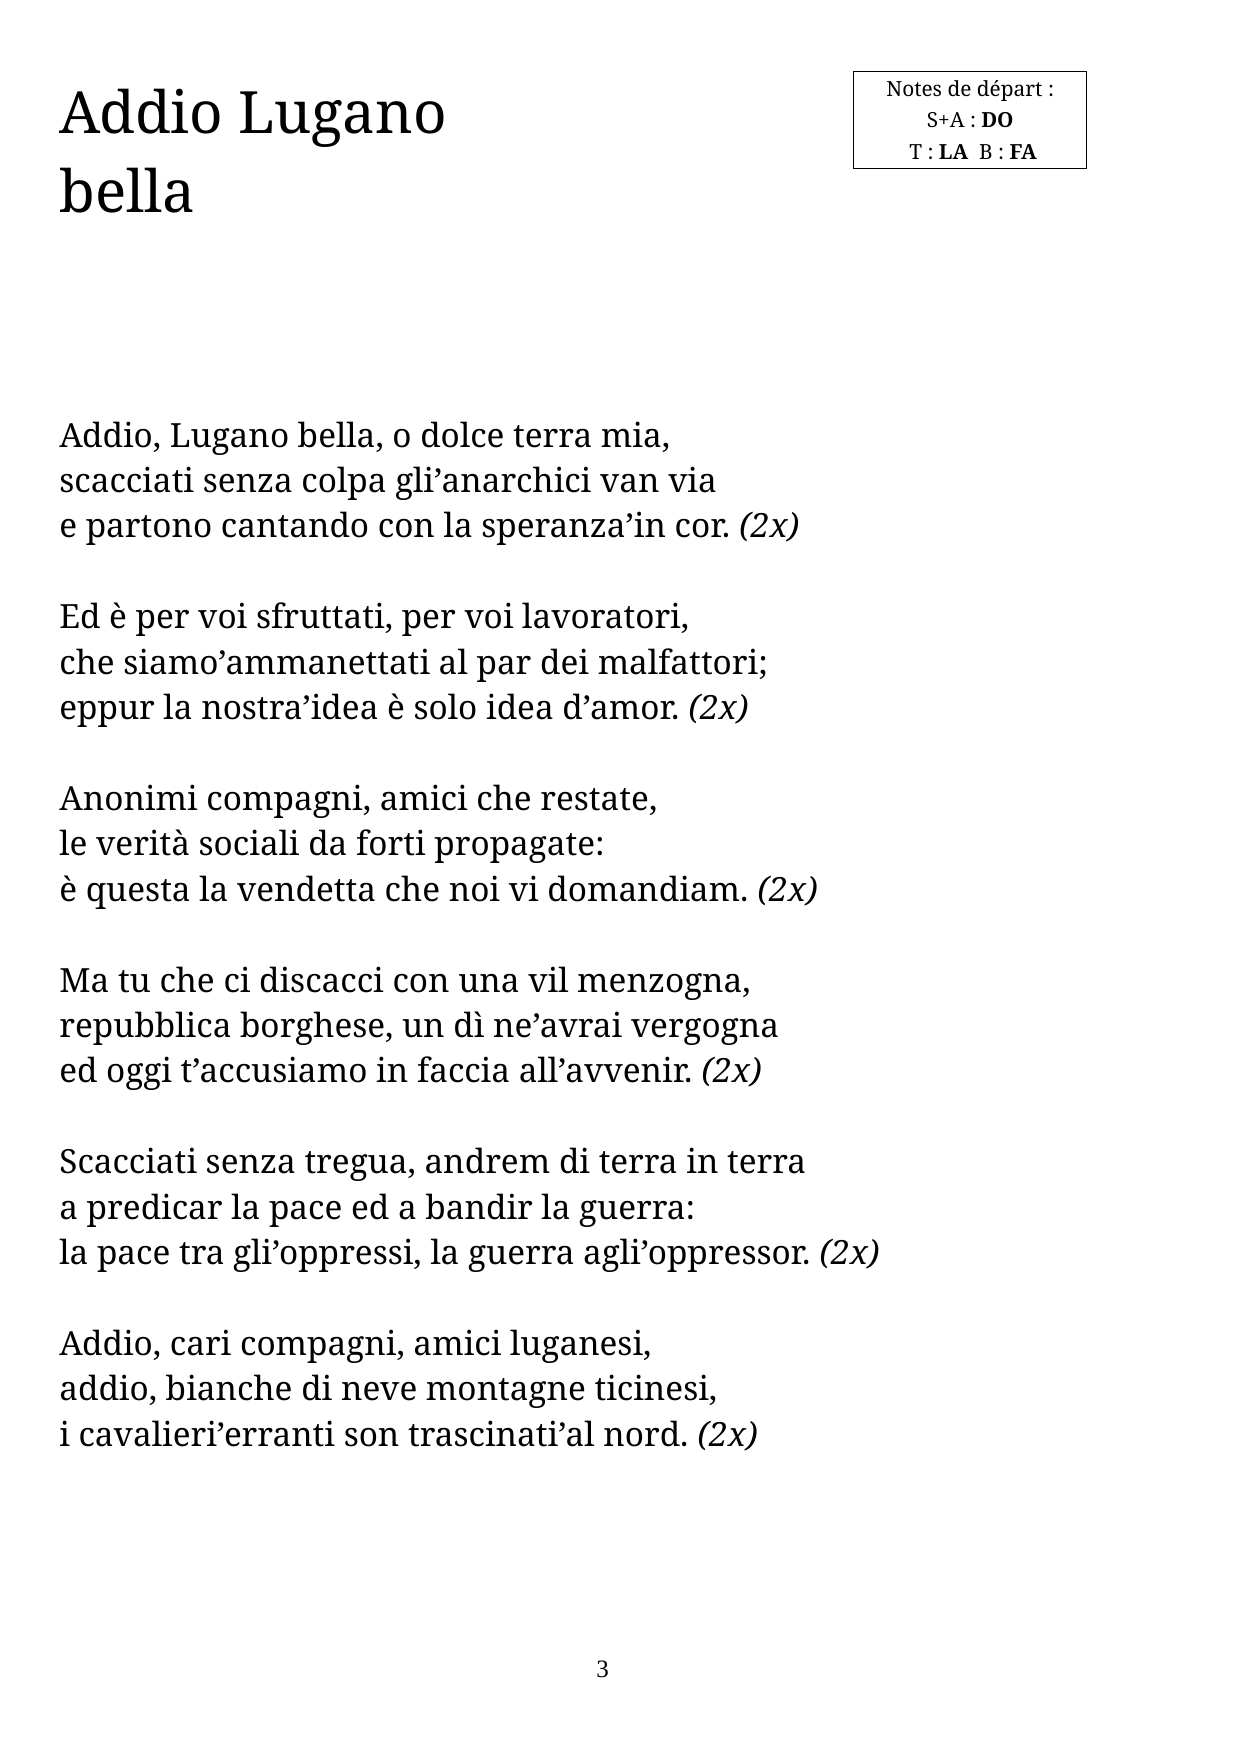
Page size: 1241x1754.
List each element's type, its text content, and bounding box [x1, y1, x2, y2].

text Addio, cari compagni, amici luganesi, [59, 1320, 1146, 1365]
text le verità sociali da forti propagate: [59, 820, 1146, 866]
text Notes de départ : [854, 72, 1086, 102]
text Ma tu che ci discacci con una vil menzogna, [59, 956, 1146, 1002]
text i cavalieri’erranti son trascinati’al nord. (2x) [59, 1411, 1146, 1456]
text addio, bianche di neve montagne ticinesi, [59, 1365, 1146, 1411]
text ed oggi t’accusiamo in faccia all’avvenir. (2x) [59, 1047, 1146, 1093]
text a predicar la pace ed a bandir la guerra: [59, 1183, 1146, 1229]
text Addio, Lugano bella, o dolce terra mia, [59, 411, 1146, 457]
text repubblica borghese, un dì ne’avrai vergogna [59, 1002, 1146, 1047]
text eppur la nostra’idea è solo idea d’amor. (2x) [59, 684, 1146, 729]
text Anonimi compagni, amici che restate, [59, 775, 1146, 820]
text la pace tra gli’oppressi, la guerra agli’oppressor. (2x) [59, 1229, 1146, 1274]
text Scacciati senza tregua, andrem di terra in terra [59, 1138, 1146, 1183]
text è questa la vendetta che noi vi domandiam. (2x) [59, 866, 1146, 911]
text Addio Lugano bella [59, 71, 588, 230]
text T : LA B : FA [854, 134, 1086, 168]
text scacciati senza colpa gli’anarchici van via [59, 457, 1146, 502]
text S+A : DO [854, 102, 1086, 134]
text e partono cantando con la speranza’in cor. (2x) [59, 502, 1146, 548]
text che siamo’ammanettati al par dei malfattori; [59, 638, 1146, 684]
text Ed è per voi sfruttati, per voi lavoratori, [59, 593, 1146, 638]
